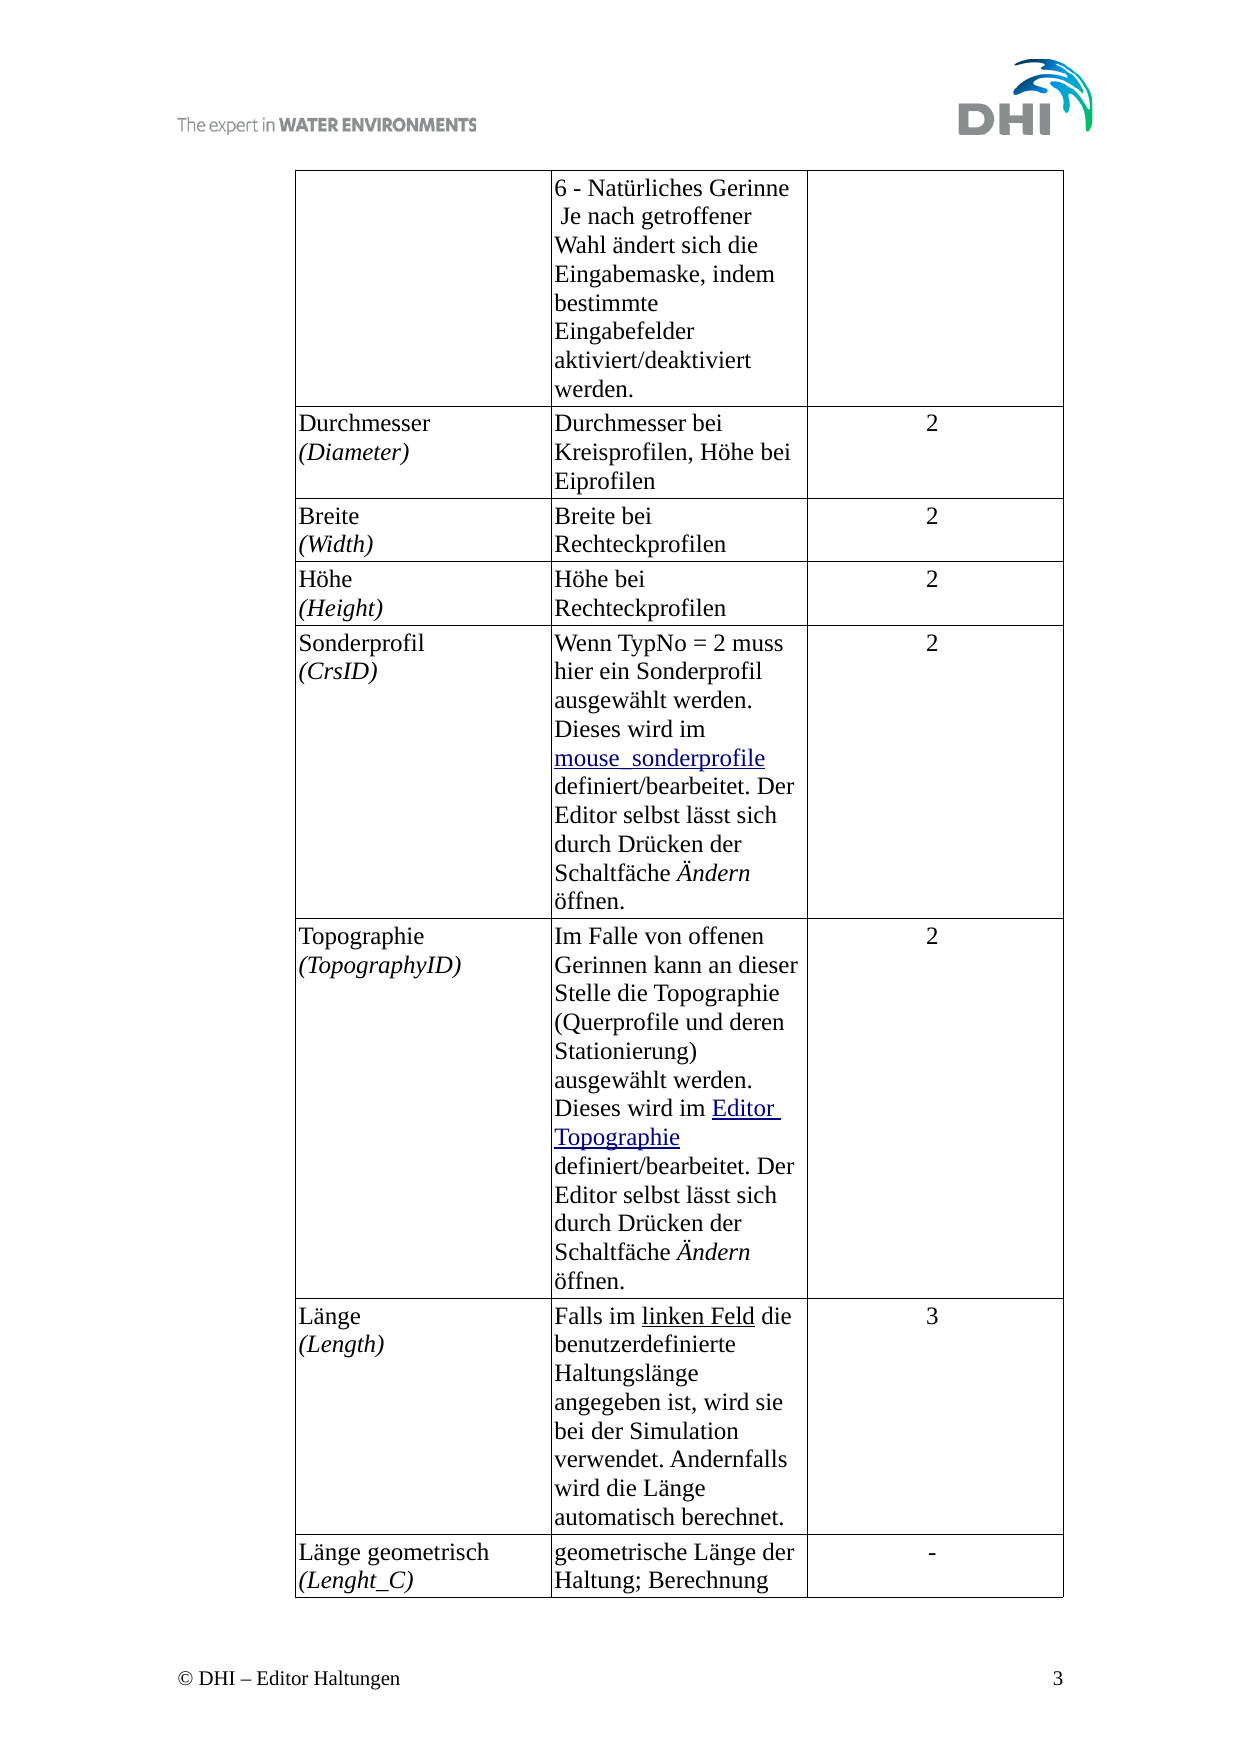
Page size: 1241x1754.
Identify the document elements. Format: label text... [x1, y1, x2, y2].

table_cell Durchmesser (Diameter) [296, 407, 551, 498]
table_cell geometrische Länge der Haltung; Berechnung [552, 1535, 807, 1597]
table_cell [296, 171, 551, 406]
picture [177, 117, 477, 135]
table_cell [808, 171, 1063, 406]
table_cell Im Falle von offenen Gerinnen kann an dieser Stelle die Topographie (Querprofile und deren Stationierung) ausgewählt werden. Dieses wird im Editor Topographie definiert/bearbeitet. Der Editor selbst lässt sich durch Drücken der Schaltfäche Ändern öffnen. [552, 919, 807, 1298]
table_cell Höhe bei Rechteckprofilen [552, 562, 807, 624]
table_cell 2 [808, 919, 1063, 1298]
table_cell 3 [808, 1299, 1063, 1534]
table_cell 2 [808, 499, 1063, 561]
table_cell Falls im linken Feld die benutzerdefinierte Haltungslänge angegeben ist, wird sie bei der Simulation verwendet. Andernfalls wird die Länge automatisch berechnet. [552, 1299, 807, 1534]
table_cell Länge geometrisch (Lenght_C) [296, 1535, 551, 1597]
table_cell Durchmesser bei Kreisprofilen, Höhe bei Eiprofilen [552, 407, 807, 498]
table_cell Topographie (TopographyID) [296, 919, 551, 1298]
table_cell Breite (Width) [296, 499, 551, 561]
table_cell - [808, 1535, 1063, 1597]
table_cell Höhe (Height) [296, 562, 551, 624]
table_cell Breite bei Rechteckprofilen [552, 499, 807, 561]
table_cell 2 [808, 626, 1063, 918]
table_cell Länge (Length) [296, 1299, 551, 1534]
table_cell 6 - Natürliches Gerinne Je nach getroffener Wahl ändert sich die Eingabemaske, indem bestimmte Eingabefelder aktiviert/deaktiviert werden. [552, 171, 807, 406]
table_cell Wenn TypNo = 2 muss hier ein Sonderprofil ausgewählt werden. Dieses wird im mouse_sonderprofile definiert/bearbeitet. Der Editor selbst lässt sich durch Drücken der Schaltfäche Ändern öffnen. [552, 626, 807, 918]
picture [958, 59, 1093, 135]
table_cell 2 [808, 562, 1063, 624]
table_cell Sonderprofil (CrsID) [296, 626, 551, 918]
table_cell 2 [808, 407, 1063, 498]
